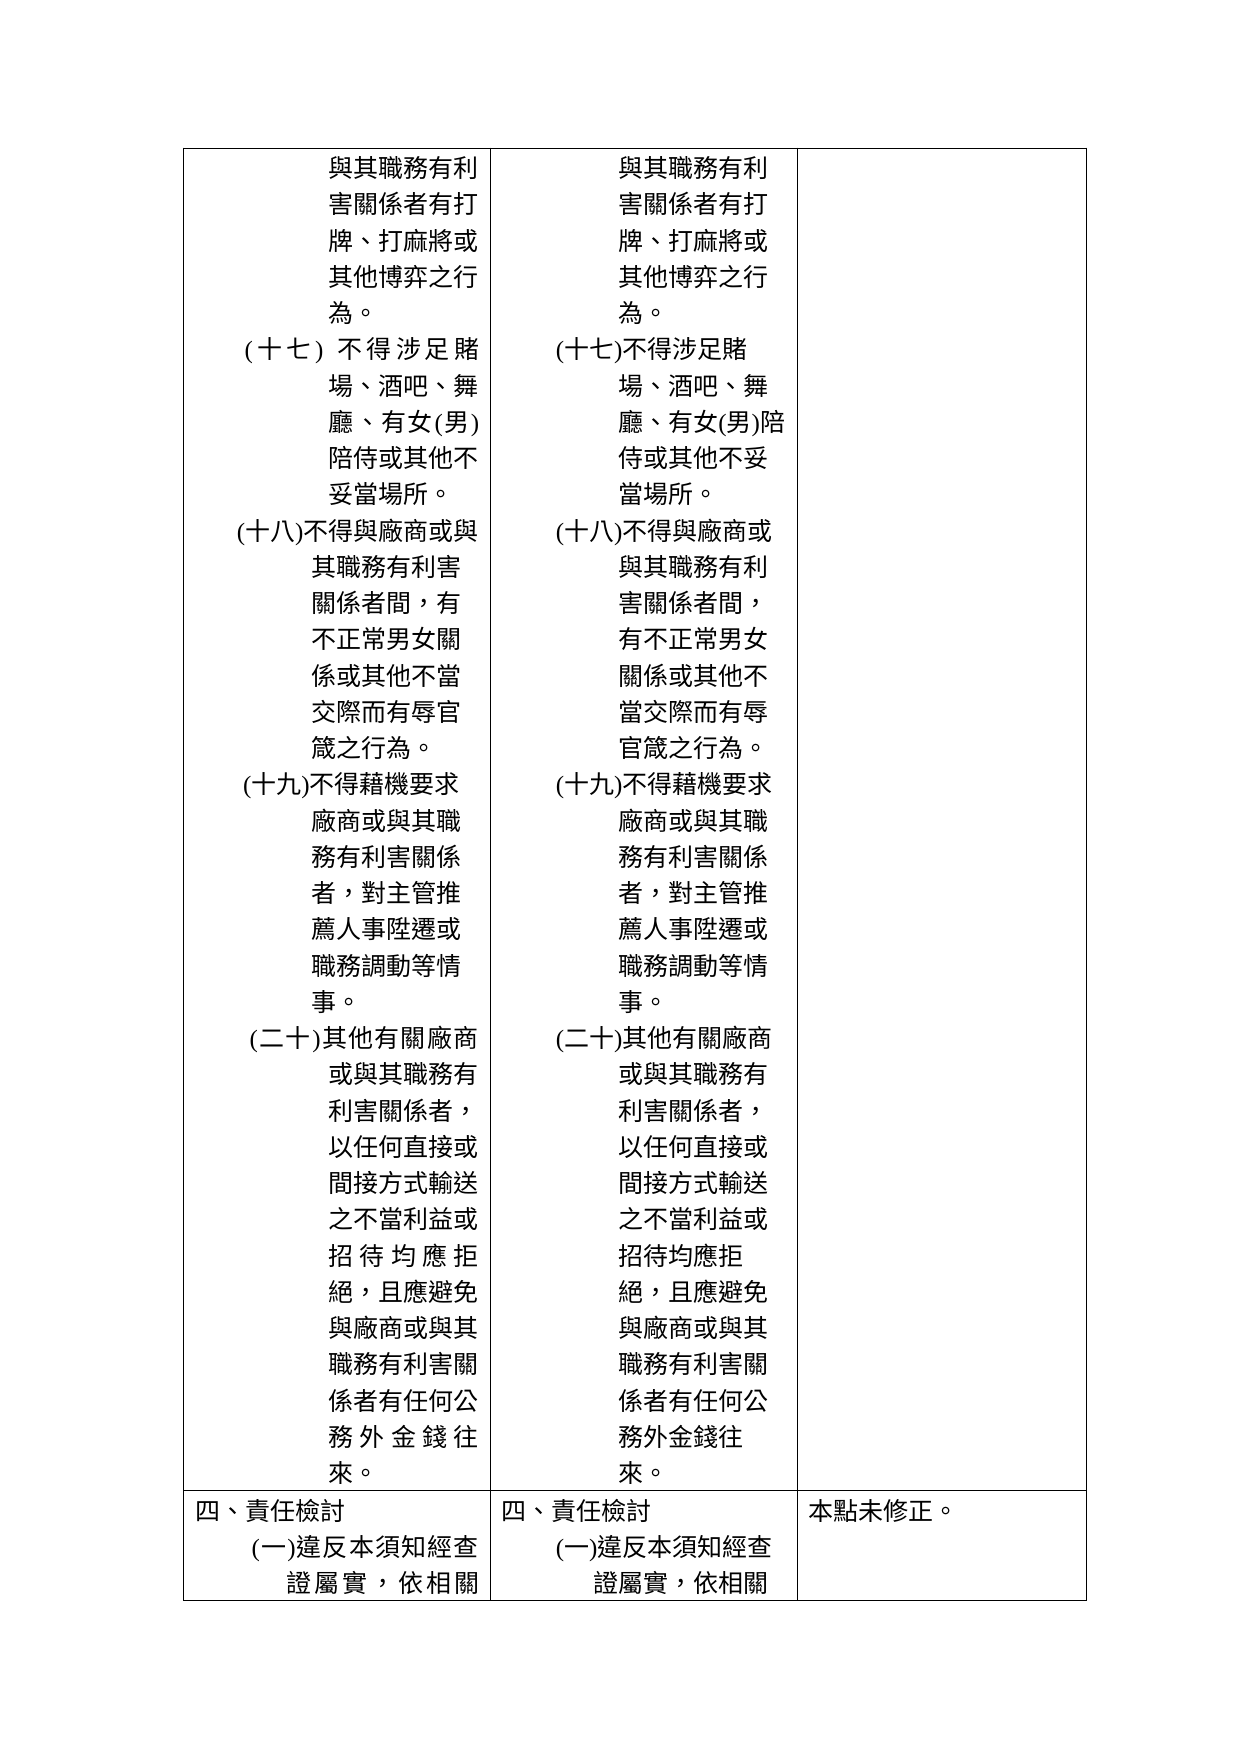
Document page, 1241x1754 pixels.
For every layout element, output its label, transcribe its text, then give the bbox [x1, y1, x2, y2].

table_cell 四、責任檢討 (一)違反本須知經查證屬實，依相關 [184, 1491, 490, 1600]
table_cell 與其職務有利害關係者有打牌、打麻將或其他博弈之行為。 (十七) 不得涉足賭場、酒吧、舞廳、有女(男)陪侍或其他不妥當場所。 (十八)不得與廠商或與其職務有利害關係者間，有不正常男女關係或其他不當交際而有辱官箴之行為。 (十九)不得藉機要求廠商或與其職務有利害關係者，對主管推薦人事陞遷或職務調動等情事。 (二十)其他有關廠商或與其職務有利害關係者，以任何直接或間接方式輸送之不當利益或招待均應拒絕，且應避免與廠商或與其職務有利害關係者有任何公務外金錢往來。 [184, 149, 490, 1490]
table_cell [798, 149, 1086, 1490]
table_cell 本點未修正。 [798, 1491, 1086, 1600]
table_cell 與其職務有利害關係者有打牌、打麻將或其他博弈之行為。 (十七)不得涉足賭場、酒吧、舞廳、有女(男)陪侍或其他不妥當場所。 (十八)不得與廠商或與其職務有利害關係者間，有不正常男女關係或其他不當交際而有辱官箴之行為。 (十九)不得藉機要求廠商或與其職務有利害關係者，對主管推薦人事陞遷或職務調動等情事。 (二十)其他有關廠商或與其職務有利害關係者，以任何直接或間接方式輸送之不當利益或招待均應拒絕，且應避免與廠商或與其職務有利害關係者有任何公務外金錢往來。 [491, 149, 797, 1490]
table_cell 四、責任檢討 (一)違反本須知經查證屬實，依相關 [491, 1491, 797, 1600]
